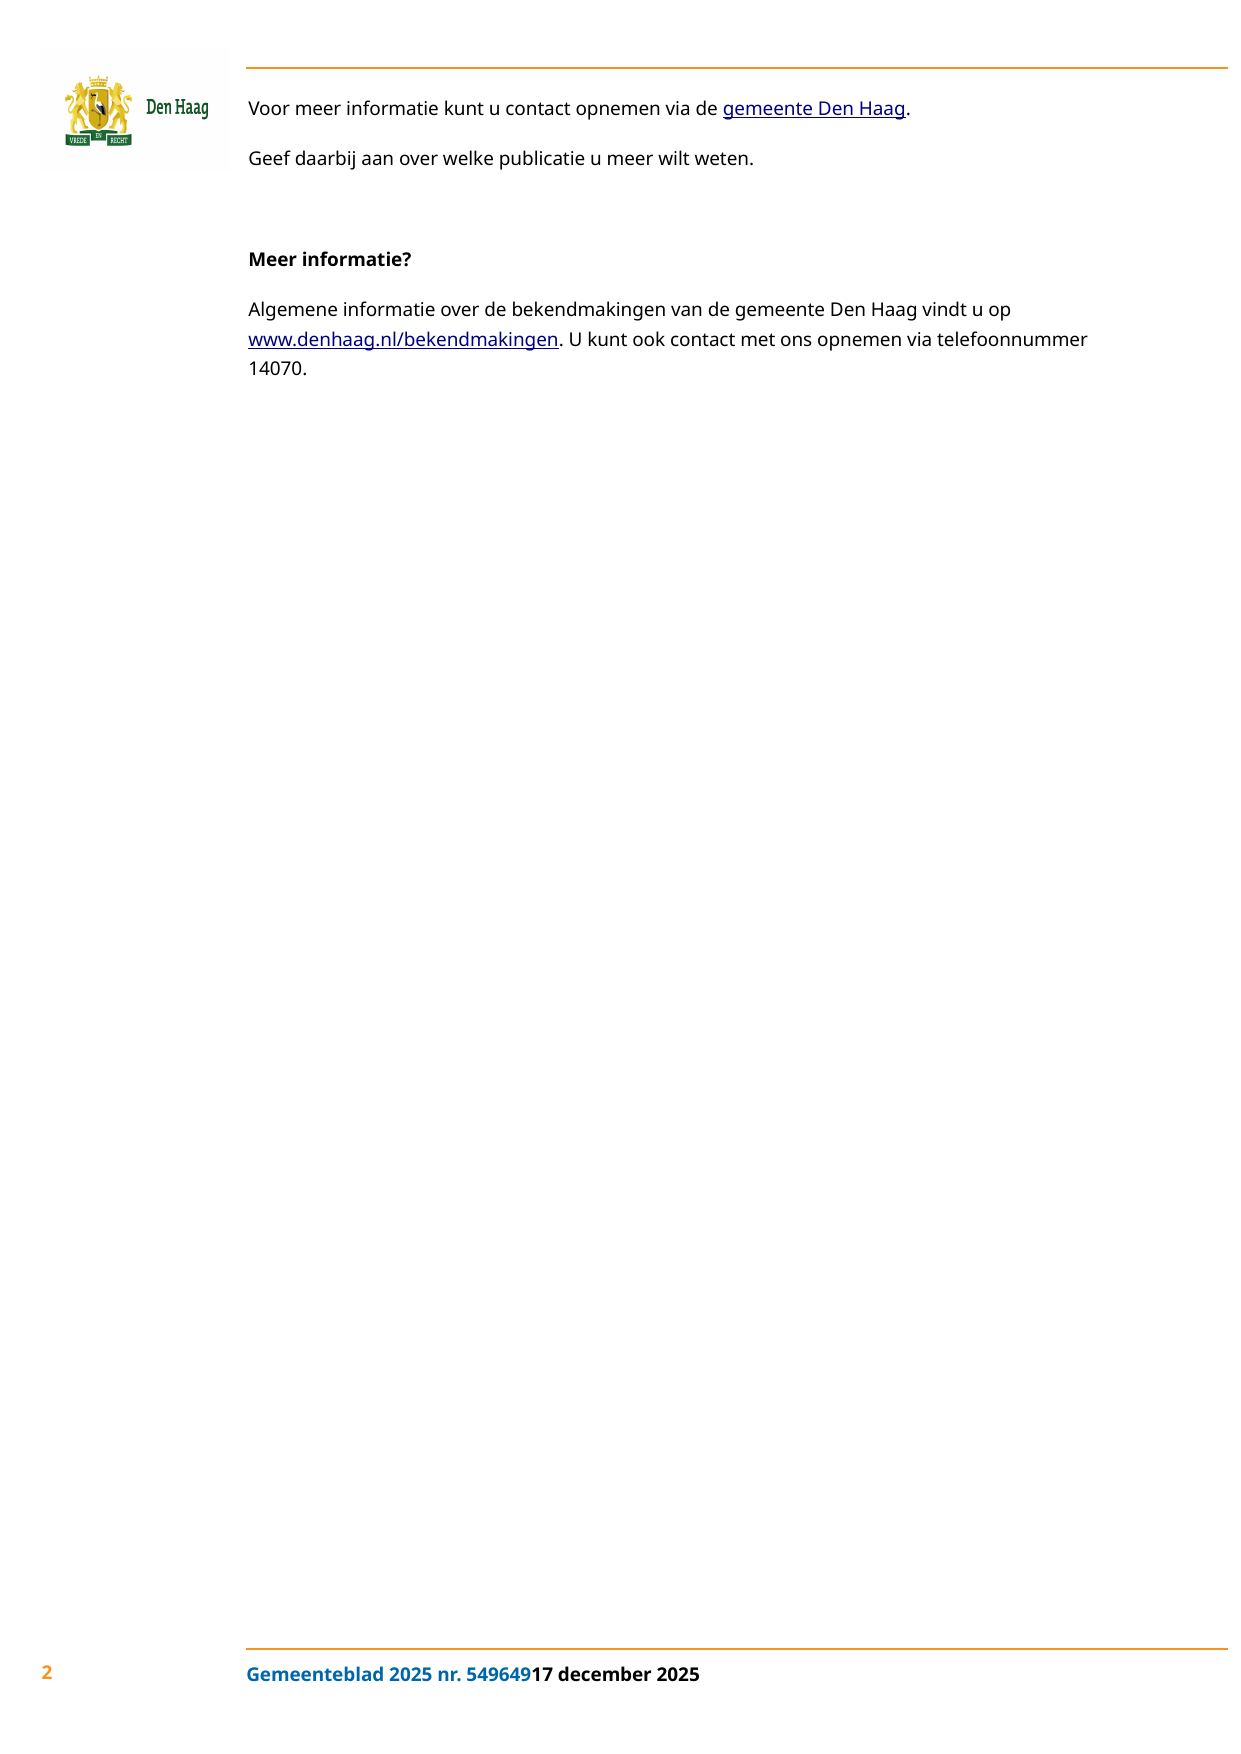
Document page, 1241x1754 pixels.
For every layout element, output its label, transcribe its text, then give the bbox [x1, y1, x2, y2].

text Meer informatie? [248, 246, 1152, 272]
text Voor meer informatie kunt u contact opnemen via de gemeente Den Haag. [248, 95, 1152, 121]
picture [41, 47, 231, 172]
text Algemene informatie over de bekendmakingen van de gemeente Den Haag vindt u op www.denhaag.nl/bekendmakingen. U kunt ook contact met ons opnemen via telefoonnummer 14070. [248, 296, 1152, 381]
text Geef daarbij aan over welke publicatie u meer wilt weten. [248, 145, 1152, 171]
